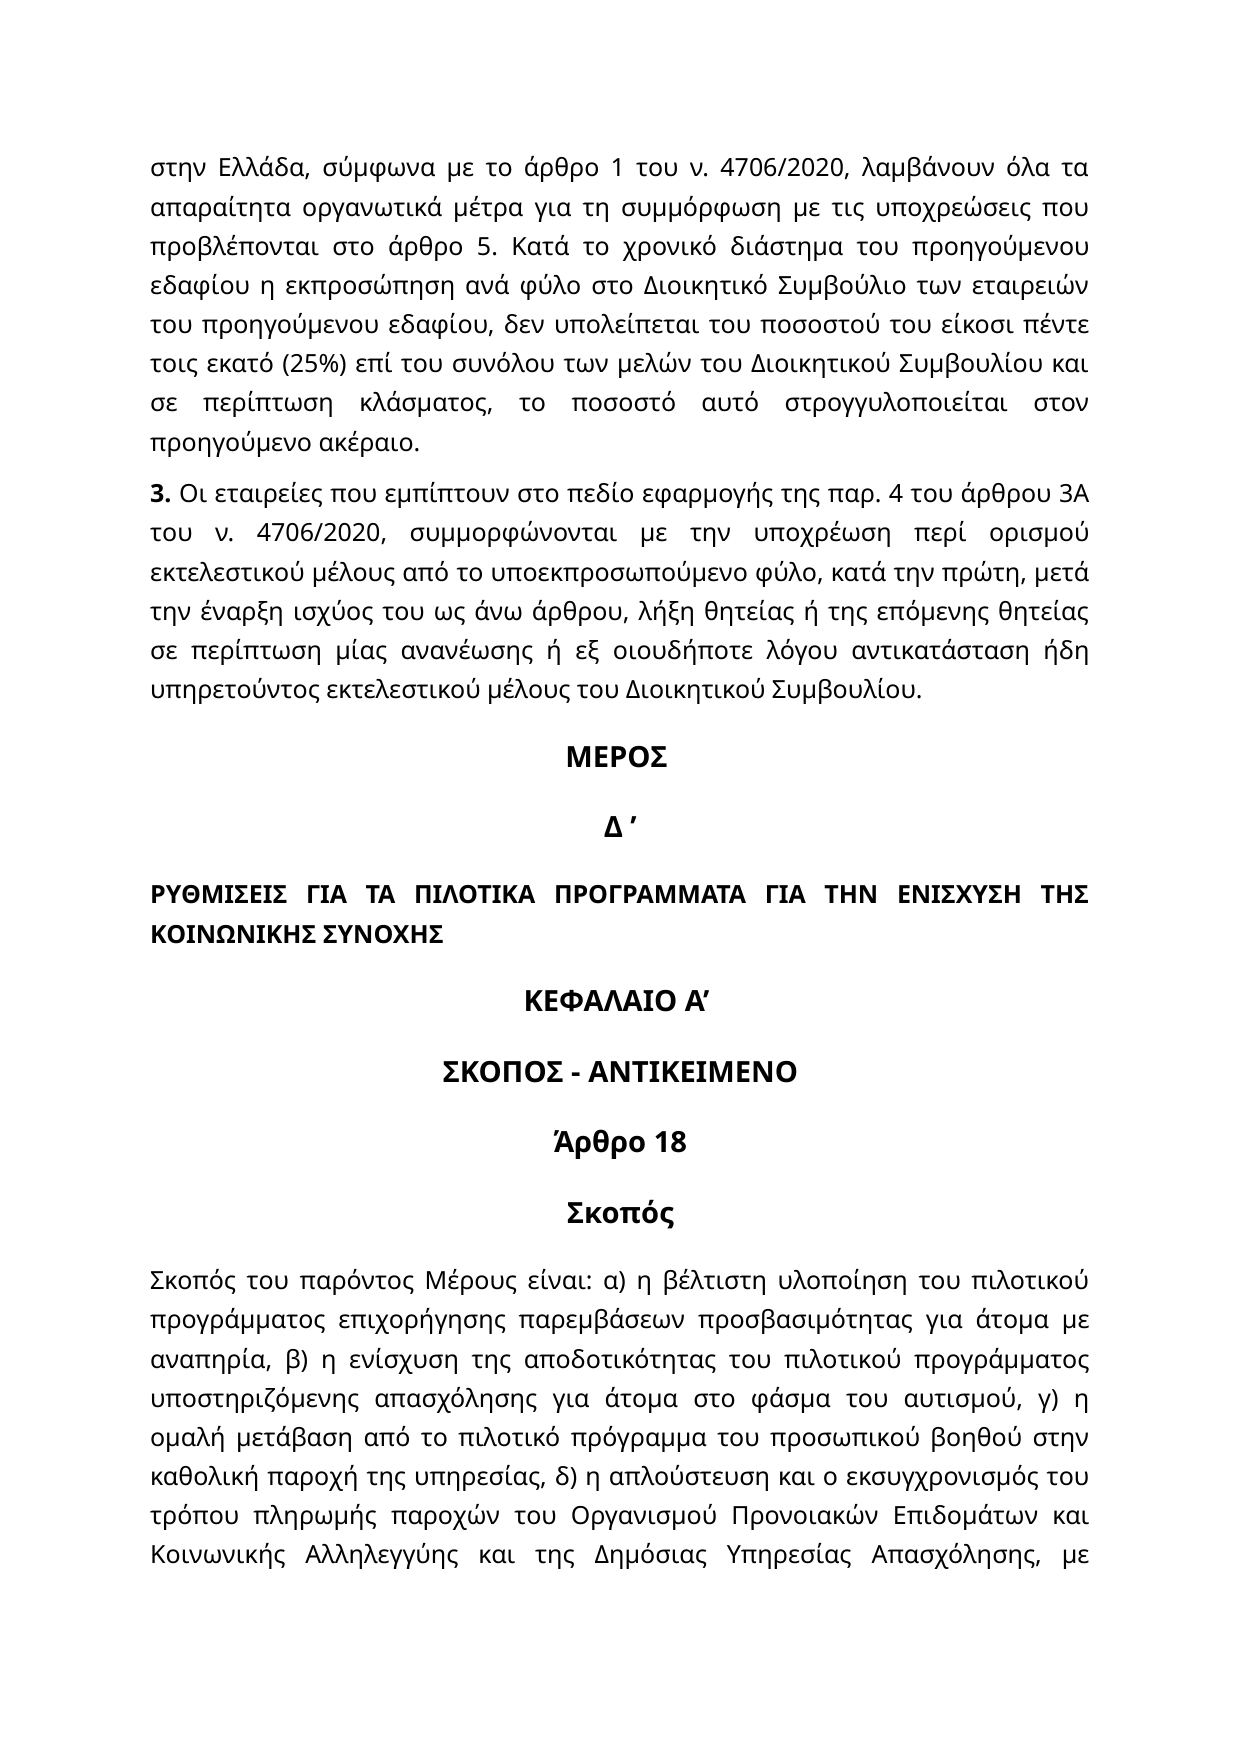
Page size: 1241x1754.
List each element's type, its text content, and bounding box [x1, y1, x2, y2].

text 3. Οι εταιρείες που εμπίπτουν στο πεδίο εφαρμογής της παρ. 4 του άρθρου 3Α του ν. 4706/2020, συμμορφώνονται με την υποχρέωση περί ορισμού εκτελεστικού μέλους από το υποεκπροσωπούμενο φύλο, κατά την πρώτη, μετά την έναρξη ισχύος του ως άνω άρθρου, λήξη θητείας ή της επόμενης θητείας σε περίπτωση μίας ανανέωσης ή εξ οιουδήποτε λόγου αντικατάσταση ήδη υπηρετούντος εκτελεστικού μέλους του Διοικητικού Συμβουλίου. [150, 476, 1090, 706]
subtitle ΣΚΟΠΟΣ - ΑΝΤΙΚΕΙΜΕΝΟ [150, 1051, 1090, 1091]
subtitle Άρθρο 18 [150, 1122, 1090, 1161]
subtitle ΚΕΦΑΛΑΙΟ Α’ [150, 980, 1090, 1020]
text στην Ελλάδα, σύμφωνα με το άρθρο 1 του ν. 4706/2020, λαμβάνουν όλα τα απαραίτητα οργανωτικά μέτρα για τη συμμόρφωση με τις υποχρεώσεις που προβλέπονται στο άρθρο 5. Κατά το χρονικό διάστημα του προηγούμενου εδαφίου η εκπροσώπηση ανά φύλο στο Διοικητικό Συμβούλιο των εταιρειών του προηγούμενου εδαφίου, δεν υπολείπεται του ποσοστού του είκοσι πέντε τοις εκατό (25%) επί του συνόλου των μελών του Διοικητικού Συμβουλίου και σε περίπτωση κλάσματος, το ποσοστό αυτό στρογγυλοποιείται στον προηγούμενο ακέραιο. [150, 150, 1090, 458]
text ΡΥΘΜΙΣΕΙΣ ΓΙΑ ΤΑ ΠΙΛΟΤΙΚΑ ΠΡΟΓΡΑΜΜΑΤΑ ΓΙΑ ΤΗΝ ΕΝΙΣΧΥΣΗ ΤΗΣ ΚΟΙΝΩΝΙΚΗΣ ΣΥΝΟΧΗΣ [150, 877, 1090, 950]
subtitle ΜΕΡΟΣ [150, 736, 1090, 776]
text Σκοπός του παρόντος Μέρους είναι: α) η βέλτιστη υλοποίηση του πιλοτικού προγράμματος επιχορήγησης παρεμβάσεων προσβασιμότητας για άτομα με αναπηρία, β) η ενίσχυση της αποδοτικότητας του πιλοτικού προγράμματος υποστηριζόμενης απασχόλησης για άτομα στο φάσμα του αυτισμού, γ) η ομαλή μετάβαση από το πιλοτικό πρόγραμμα του προσωπικού βοηθού στην καθολική παροχή της υπηρεσίας, δ) η απλούστευση και ο εκσυγχρονισμός του τρόπου πληρωμής παροχών του Οργανισμού Προνοιακών Επιδομάτων και Κοινωνικής Αλληλεγγύης και της Δημόσιας Υπηρεσίας Απασχόλησης, με [150, 1263, 1090, 1571]
subtitle Δ ’ [150, 806, 1090, 846]
subtitle Σκοπός [150, 1192, 1090, 1232]
